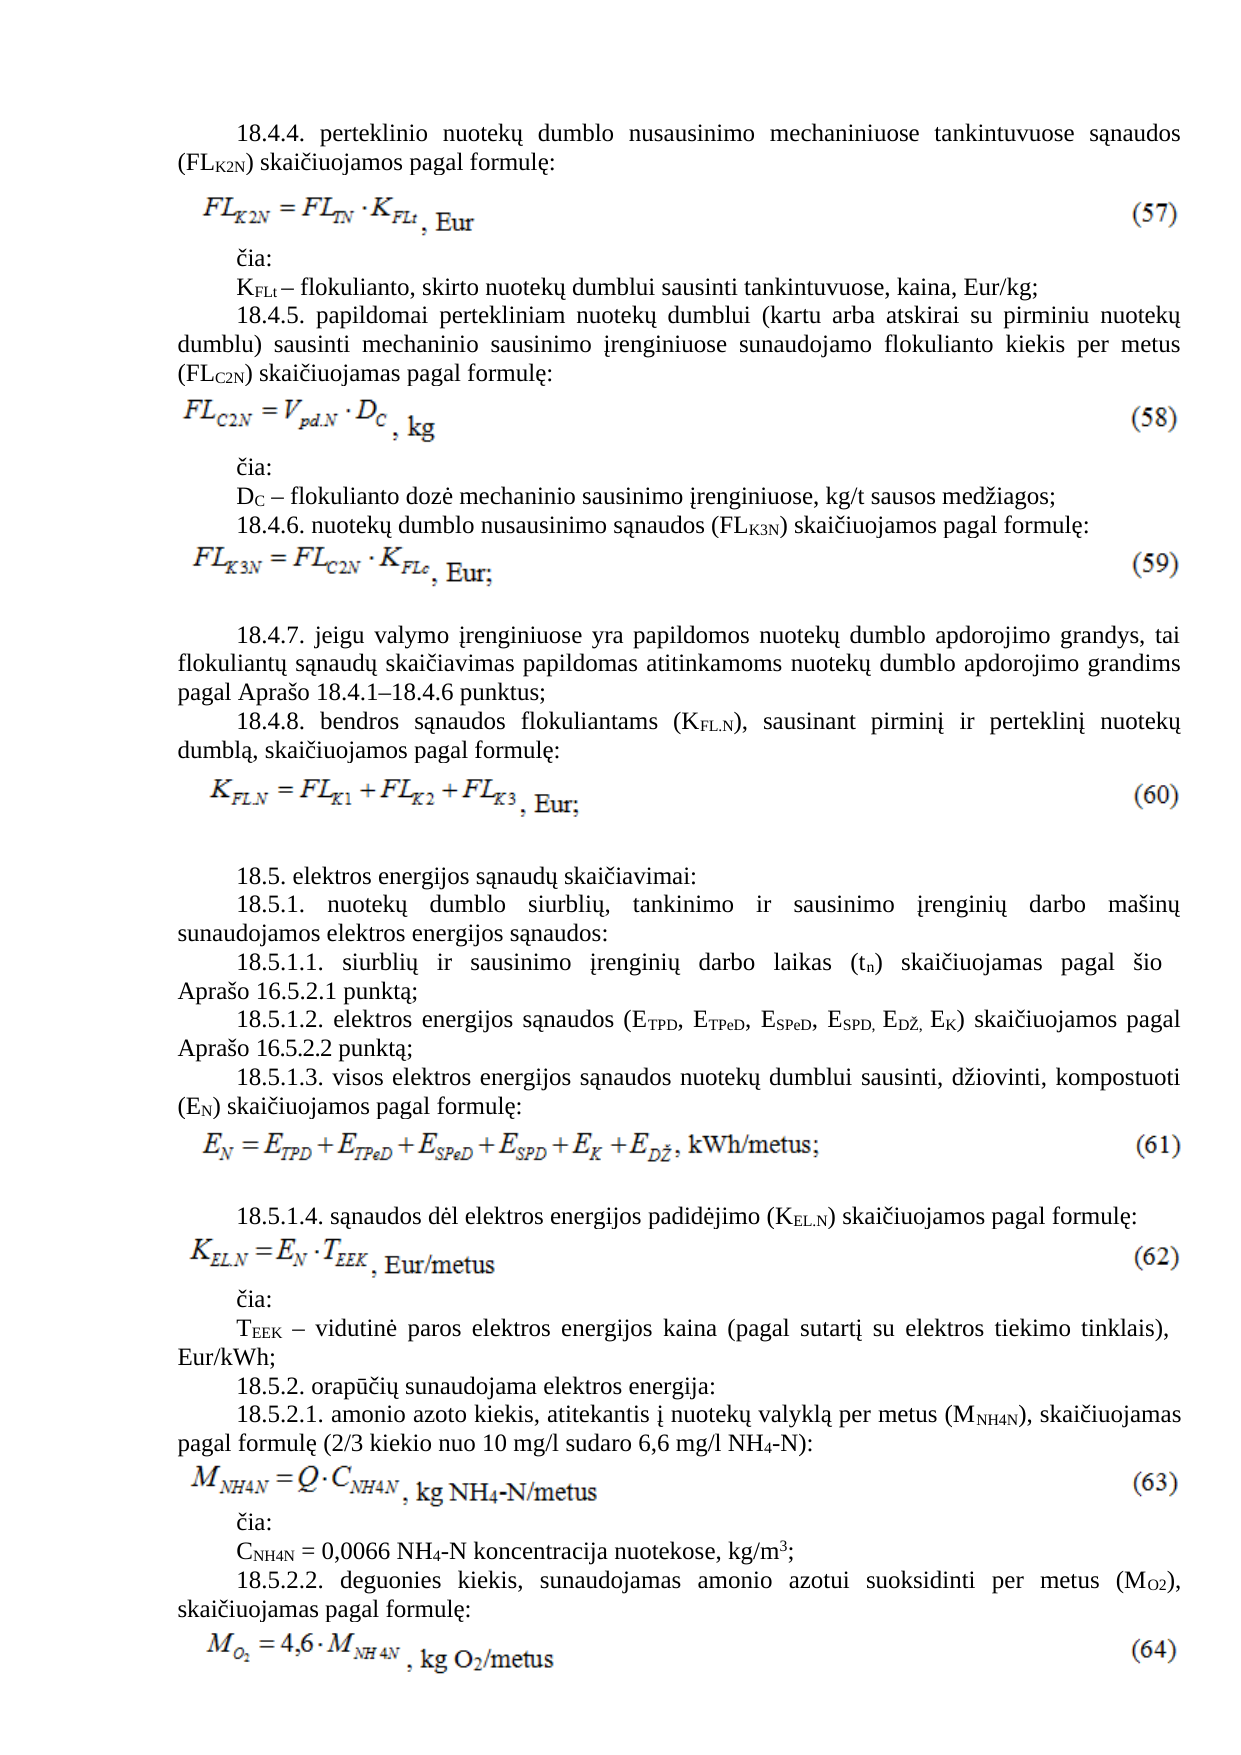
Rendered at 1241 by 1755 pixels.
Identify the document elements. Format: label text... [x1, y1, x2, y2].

text 18.4.7. jeigu valymo įrenginiuose yra papildomos nuotekų dumblo apdorojimo grandys, tai flokuliantų sąnaudų skaičiavimas papildomas atitinkamoms nuotekų dumblo apdorojimo grandims pagal Aprašo 18.4.1–18.4.6 punktus; [177, 620, 1181, 706]
text 18.5.1.4. sąnaudos dėl elektros energijos padidėjimo (KEL.N) skaičiuojamos pagal formulę: [177, 1201, 1181, 1229]
text čia: [177, 453, 1181, 481]
text 18.5.1.1. siurblių ir sausinimo įrenginių darbo laikas (tn) skaičiuojamas pagal šio Aprašo 16.5.2.1 punktą; [177, 947, 1181, 1004]
text 18.5.2.2. deguonies kiekis, sunaudojamas amonio azotui suoksidinti per metus (MO2), skaičiuojamas pagal formulę: [177, 1565, 1181, 1622]
text 18.5.2.1. amonio azoto kiekis, atitekantis į nuotekų valyklą per metus (MNH4N), skaičiuojamas pagal formulę (2/3 kiekio nuo 10 mg/l sudaro 6,6 mg/l NH4-N): [177, 1399, 1181, 1457]
text 18.4.8. bendros sąnaudos flokuliantams (KFL.N), sausinant pirminį ir perteklinį nuotekų dumblą, skaičiuojamos pagal formulę: [177, 706, 1181, 763]
text TEEK – vidutinė paros elektros energijos kaina (pagal sutartį su elektros tiekimo tinklais), Eur/kWh; [177, 1313, 1181, 1371]
text 18.5.2. orapūčių sunaudojama elektros energija: [177, 1371, 1181, 1399]
text DC – flokulianto dozė mechaninio sausinimo įrenginiuose, kg/t sausos medžiagos; [177, 481, 1181, 510]
text 18.5.1. nuotekų dumblo siurblių, tankinimo ir sausinimo įrenginių darbo mašinų sunaudojamos elektros energijos sąnaudos: [177, 889, 1181, 947]
text 18.4.5. papildomai pertekliniam nuotekų dumblui (kartu arba atskirai su pirminiu nuotekų dumblu) sausinti mechaninio sausinimo įrenginiuose sunaudojamo flokulianto kiekis per metus (FLC2N) skaičiuojamas pagal formulę: [177, 301, 1181, 386]
text KFLt – flokulianto, skirto nuotekų dumblui sausinti tankintuvuose, kaina, Eur/kg; [177, 272, 1181, 301]
text čia: [177, 1508, 1181, 1536]
text 18.5. elektros energijos sąnaudų skaičiavimai: [177, 861, 1181, 889]
text 18.4.6. nuotekų dumblo nusausinimo sąnaudos (FLK3N) skaičiuojamos pagal formulę: [177, 510, 1181, 538]
text 18.5.1.3. visos elektros energijos sąnaudos nuotekų dumblui sausinti, džiovinti, kompostuoti (EN) skaičiuojamos pagal formulę: [177, 1062, 1181, 1119]
text 18.4.4. perteklinio nuotekų dumblo nusausinimo mechaniniuose tankintuvuose sąnaudos (FLK2N) skaičiuojamos pagal formulę: [177, 118, 1181, 175]
text čia: [177, 1285, 1181, 1313]
text čia: [177, 243, 1181, 272]
text CNH4N = 0,0066 NH4-N koncentracija nuotekose, kg/m3; [177, 1536, 1181, 1565]
text 18.5.1.2. elektros energijos sąnaudos (ETPD, ETPeD, ESPeD, ESPD, EDŽ, EK) skaičiuojamos pagal Aprašo 16.5.2.2 punktą; [177, 1004, 1181, 1062]
